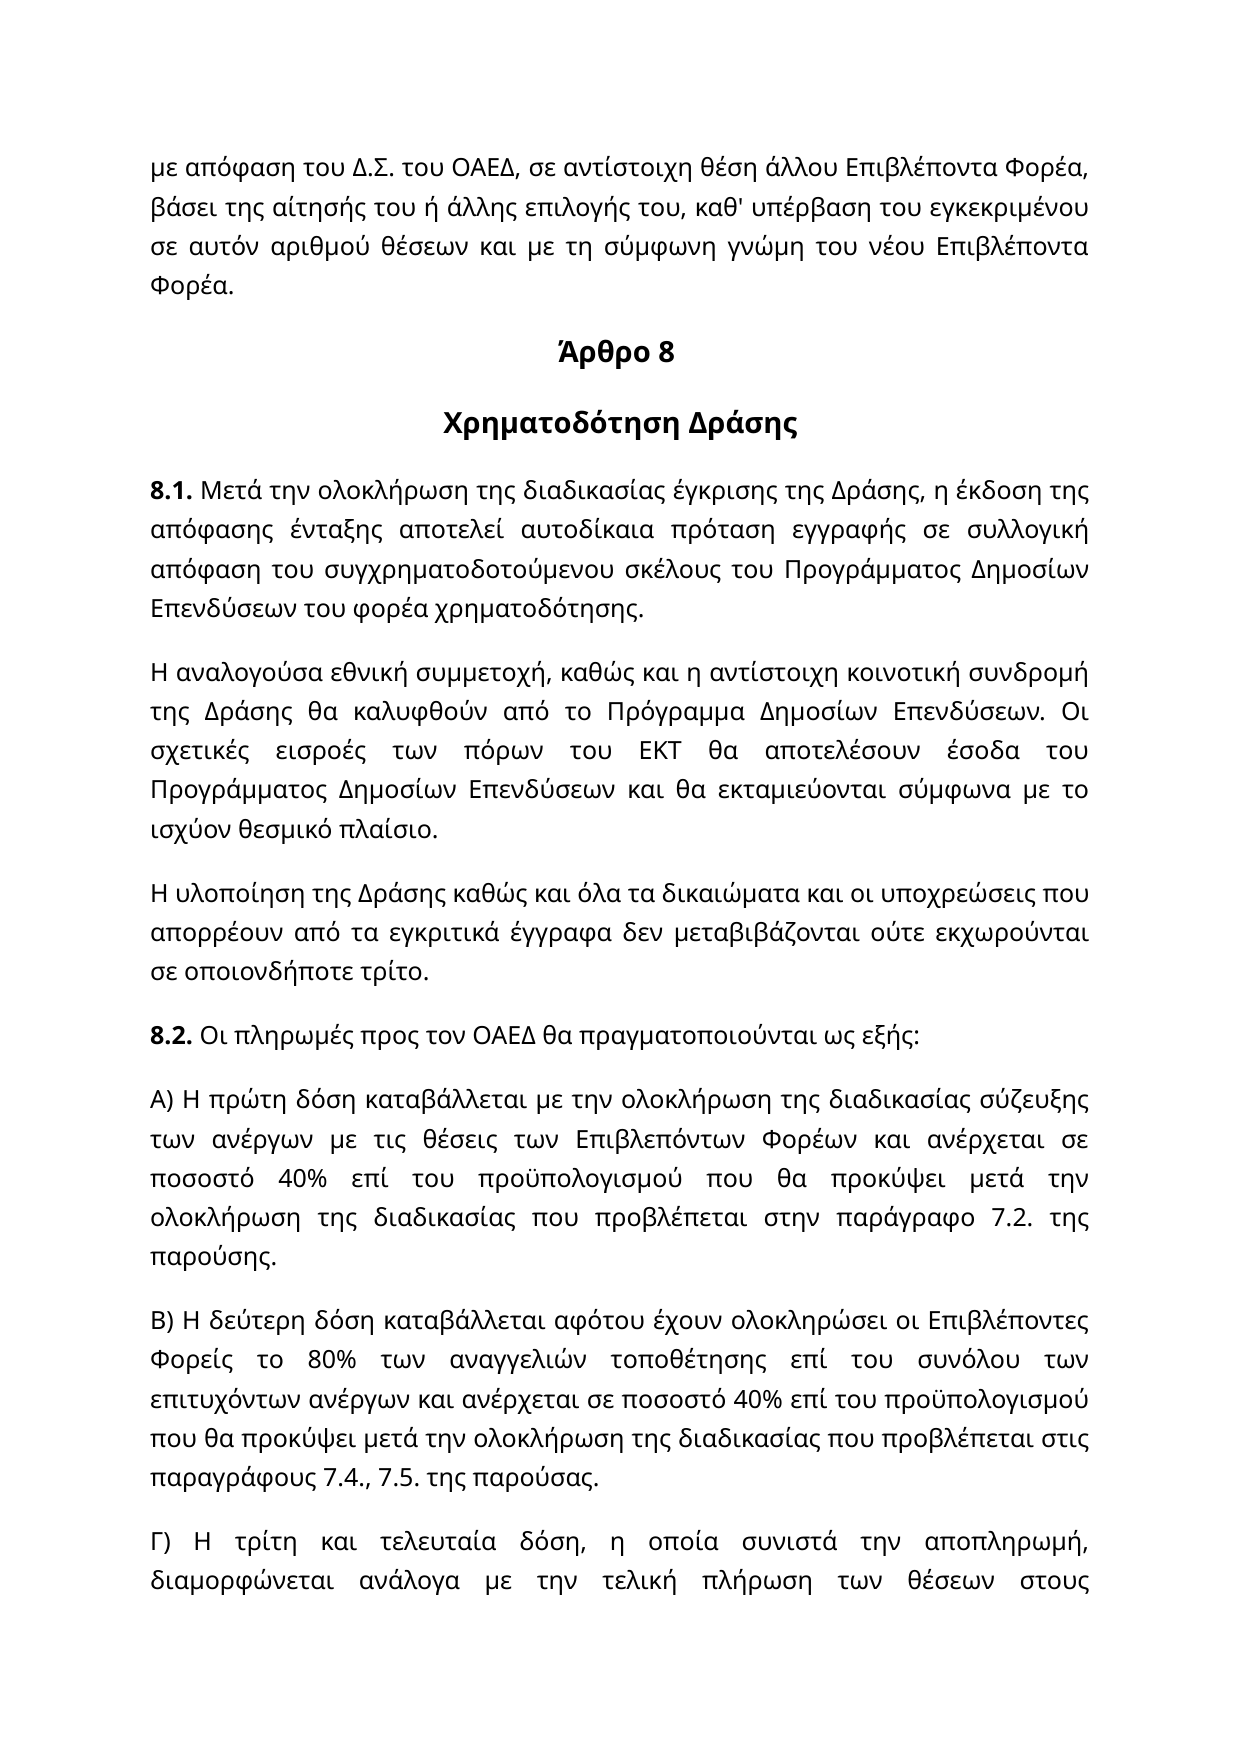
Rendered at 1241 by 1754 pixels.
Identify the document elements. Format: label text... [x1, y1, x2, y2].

text 8.1. Μετά την ολοκλήρωση της διαδικασίας έγκρισης της Δράσης, η έκδοση της απόφασης ένταξης αποτελεί αυτοδίκαια πρόταση εγγραφής σε συλλογική απόφαση του συγχρηματοδοτούμενου σκέλους του Προγράμματος Δημοσίων Επενδύσεων του φορέα χρηματοδότησης. [150, 473, 1090, 624]
text Γ) Η τρίτη και τελευταία δόση, η οποία συνιστά την αποπληρωμή, διαμορφώνεται ανάλογα με την τελική πλήρωση των θέσεων στους [150, 1524, 1090, 1597]
text Α) Η πρώτη δόση καταβάλλεται με την ολοκλήρωση της διαδικασίας σύζευξης των ανέργων με τις θέσεις των Επιβλεπόντων Φορέων και ανέρχεται σε ποσοστό 40% επί του προϋπολογισμού που θα προκύψει μετά την ολοκλήρωση της διαδικασίας που προβλέπεται στην παράγραφο 7.2. της παρούσης. [150, 1082, 1090, 1273]
text με απόφαση του Δ.Σ. του ΟΑΕΔ, σε αντίστοιχη θέση άλλου Επιβλέποντα Φορέα, βάσει της αίτησής του ή άλλης επιλογής του, καθ' υπέρβαση του εγκεκριμένου σε αυτόν αριθμού θέσεων και με τη σύμφωνη γνώμη του νέου Επιβλέποντα Φορέα. [150, 150, 1090, 302]
subtitle Άρθρο 8 [150, 332, 1090, 371]
subtitle Χρηματοδότηση Δράσης [150, 402, 1090, 442]
text 8.2. Οι πληρωμές προς τον ΟΑΕΔ θα πραγματοποιούνται ως εξής: [150, 1018, 1090, 1052]
text Η αναλογούσα εθνική συμμετοχή, καθώς και η αντίστοιχη κοινοτική συνδρομή της Δράσης θα καλυφθούν από το Πρόγραμμα Δημοσίων Επενδύσεων. Οι σχετικές εισροές των πόρων του ΕΚΤ θα αποτελέσουν έσοδα του Προγράμματος Δημοσίων Επενδύσεων και θα εκταμιεύονται σύμφωνα με το ισχύον θεσμικό πλαίσιο. [150, 654, 1090, 845]
text Η υλοποίηση της Δράσης καθώς και όλα τα δικαιώματα και οι υποχρεώσεις που απορρέουν από τα εγκριτικά έγγραφα δεν μεταβιβάζονται ούτε εκχωρούνται σε οποιονδήποτε τρίτο. [150, 875, 1090, 988]
text Β) Η δεύτερη δόση καταβάλλεται αφότου έχουν ολοκληρώσει οι Επιβλέποντες Φορείς το 80% των αναγγελιών τοποθέτησης επί του συνόλου των επιτυχόντων ανέργων και ανέρχεται σε ποσοστό 40% επί του προϋπολογισμού που θα προκύψει μετά την ολοκλήρωση της διαδικασίας που προβλέπεται στις παραγράφους 7.4., 7.5. της παρούσας. [150, 1303, 1090, 1494]
